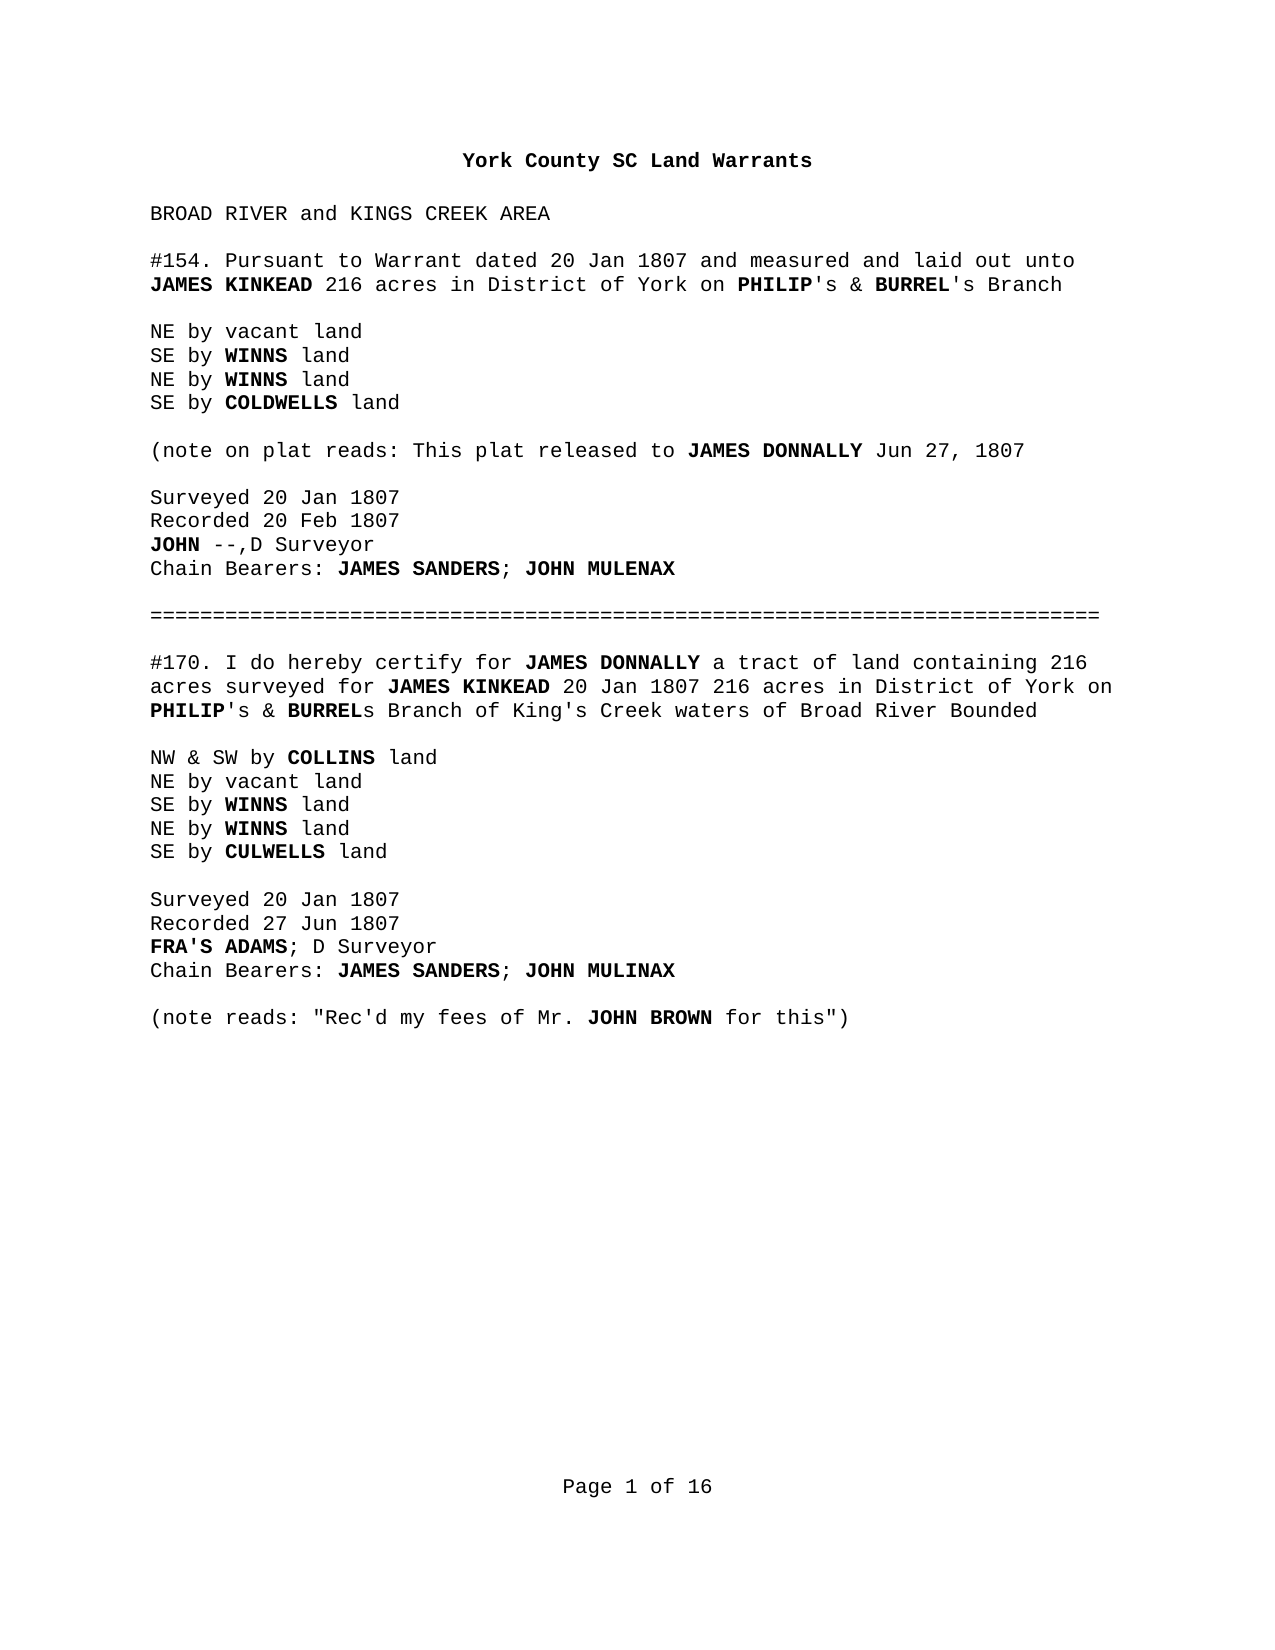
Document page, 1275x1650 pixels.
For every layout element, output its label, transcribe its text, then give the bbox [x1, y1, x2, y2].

text Fra's Adams; D Surveyor [150, 936, 1125, 960]
text (note on plat reads: This plat released to James Donnally Jun 27, 1807 [150, 439, 1125, 463]
text Recorded 27 Jun 1807 [150, 912, 1125, 936]
text ============================================================================ [150, 605, 1125, 629]
text #170. I do hereby certify for James Donnally a tract of land containing 216 acres surveyed for James Kinkead 20 Jan 1807 216 acres in District of York on Philip's & Burrels Branch of King's Creek waters of Broad River Bounded [150, 652, 1125, 723]
text Chain Bearers: James Sanders; John Mulenax [150, 558, 1125, 581]
text Surveyed 20 Jan 1807 [150, 889, 1125, 912]
text SE by Culwells land [150, 842, 1125, 865]
text SE by Winns land [150, 794, 1125, 818]
text #154. Pursuant to Warrant dated 20 Jan 1807 and measured and laid out unto James Kinkead 216 acres in District of York on Philip's & Burrel's Branch [150, 250, 1125, 298]
text NE by vacant land [150, 771, 1125, 794]
text NE by Winns land [150, 818, 1125, 842]
text SE by Winns land [150, 345, 1125, 369]
text NE by vacant land [150, 321, 1125, 345]
text BROAD RIVER and KINGS CREEK AREA [150, 203, 1125, 227]
text John --,D Surveyor [150, 534, 1125, 558]
text Surveyed 20 Jan 1807 [150, 487, 1125, 511]
text Recorded 20 Feb 1807 [150, 511, 1125, 534]
text NW & SW by Collins land [150, 747, 1125, 771]
text SE by Coldwells land [150, 392, 1125, 416]
text Chain Bearers: James Sanders; John Mulinax [150, 960, 1125, 983]
text (note reads: "Rec'd my fees of Mr. John Brown for this") [150, 1007, 1125, 1031]
text NE by Winns land [150, 369, 1125, 392]
